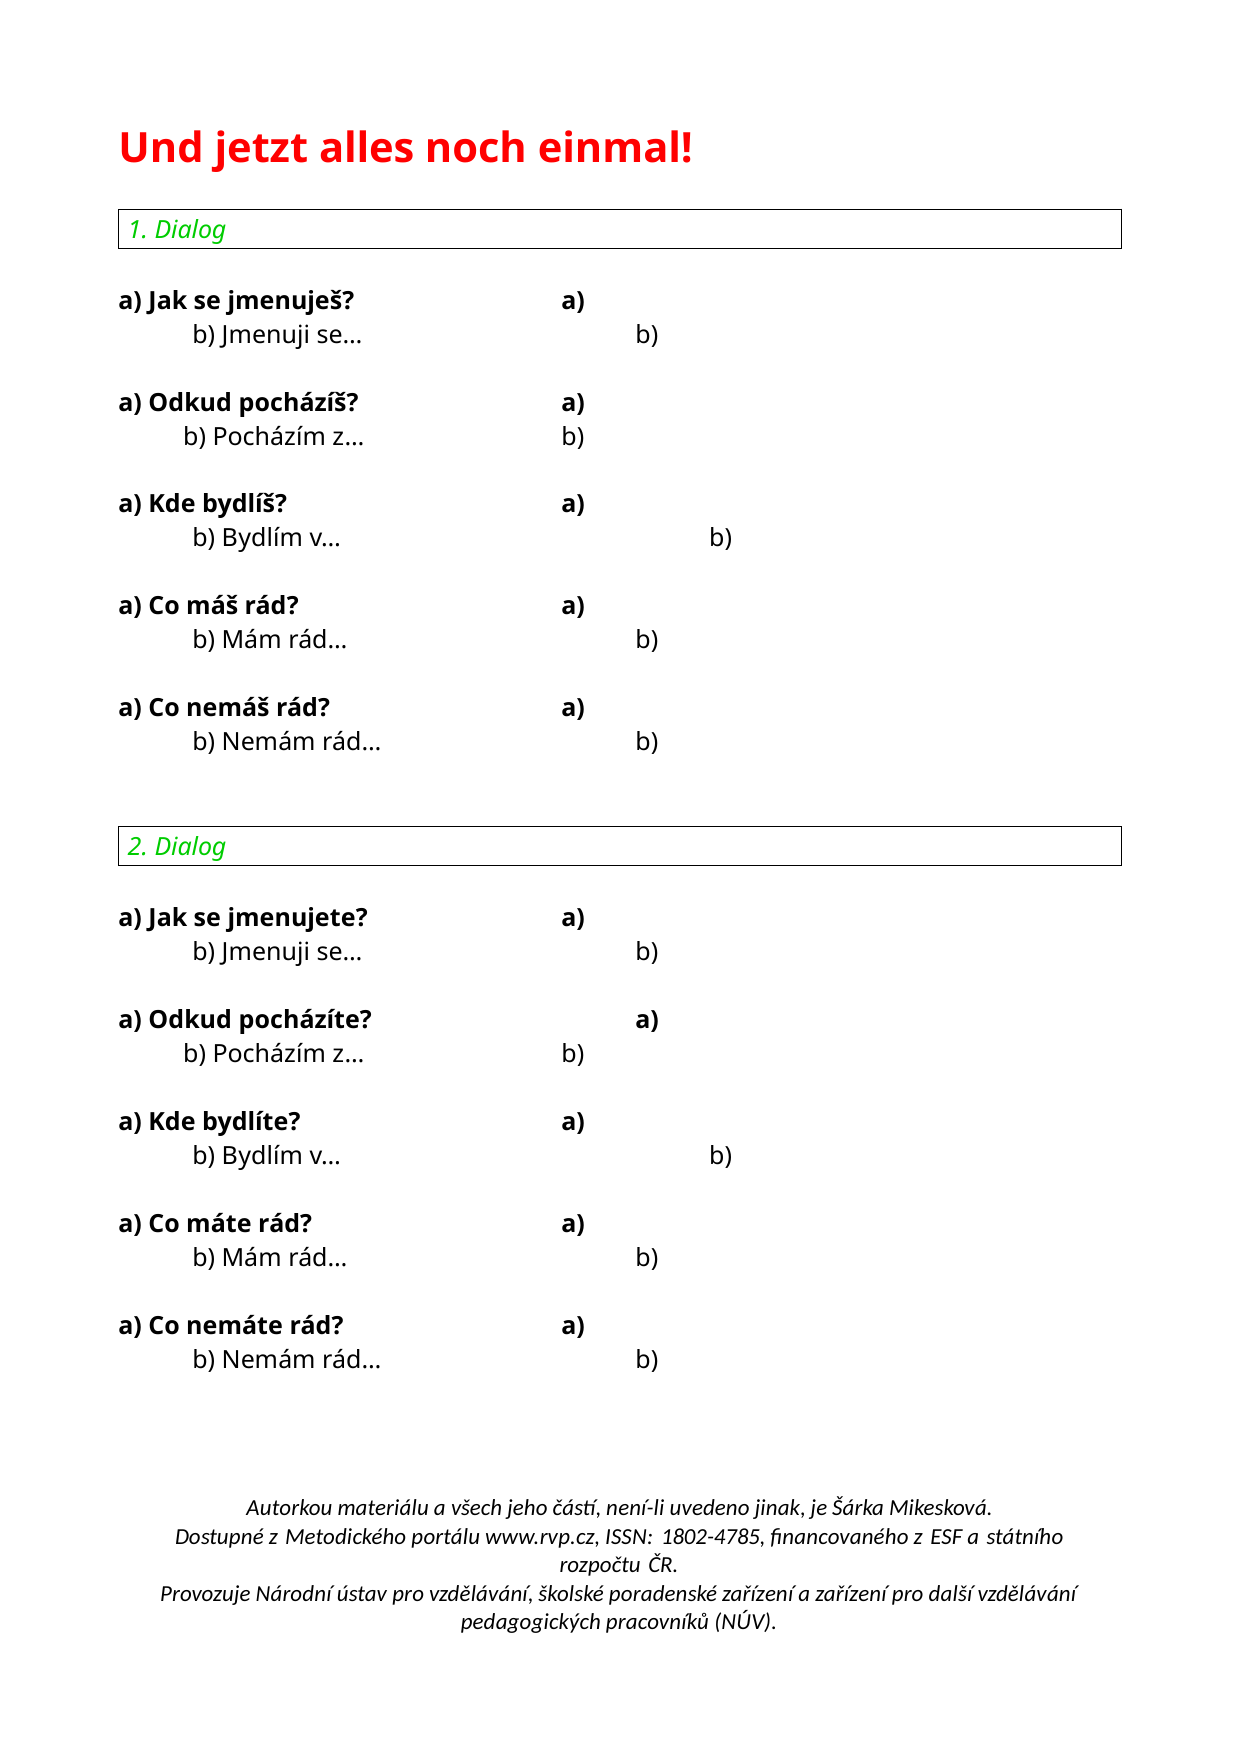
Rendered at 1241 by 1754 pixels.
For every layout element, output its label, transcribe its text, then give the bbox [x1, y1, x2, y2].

text a) Jak se jmenuješ? a) [118, 283, 1122, 317]
text b) Mám rád… b) [118, 622, 1122, 656]
text Und jetzt alles noch einmal! [118, 118, 1122, 174]
text a) Odkud pocházíš? a) [118, 384, 1122, 418]
text b) Pocházím z… b) [118, 1036, 1122, 1070]
text b) Bydlím v… b) [118, 1138, 1122, 1172]
text b) Nemám rád… b) [118, 724, 1122, 758]
text b) Pocházím z… b) [118, 418, 1122, 452]
text a) Jak se jmenujete? a) [118, 900, 1122, 934]
text b) Mám rád… b) [118, 1240, 1122, 1274]
text a) Co máte rád? a) [118, 1206, 1122, 1240]
text a) Kde bydlíš? a) [118, 486, 1122, 520]
text b) Nemám rád… b) [118, 1342, 1122, 1376]
text a) Co nemáte rád? a) [118, 1308, 1122, 1342]
text a) Kde bydlíte? a) [118, 1104, 1122, 1138]
text a) Odkud pocházíte? a) [118, 1002, 1122, 1036]
text a) Co máš rád? a) [118, 588, 1122, 622]
text 1. Dialog [119, 210, 1121, 248]
text b) Jmenuji se… b) [118, 317, 1122, 351]
text b) Bydlím v… b) [118, 520, 1122, 554]
text 2. Dialog [119, 827, 1121, 865]
text a) Co nemáš rád? a) [118, 690, 1122, 724]
text b) Jmenuji se… b) [118, 934, 1122, 968]
